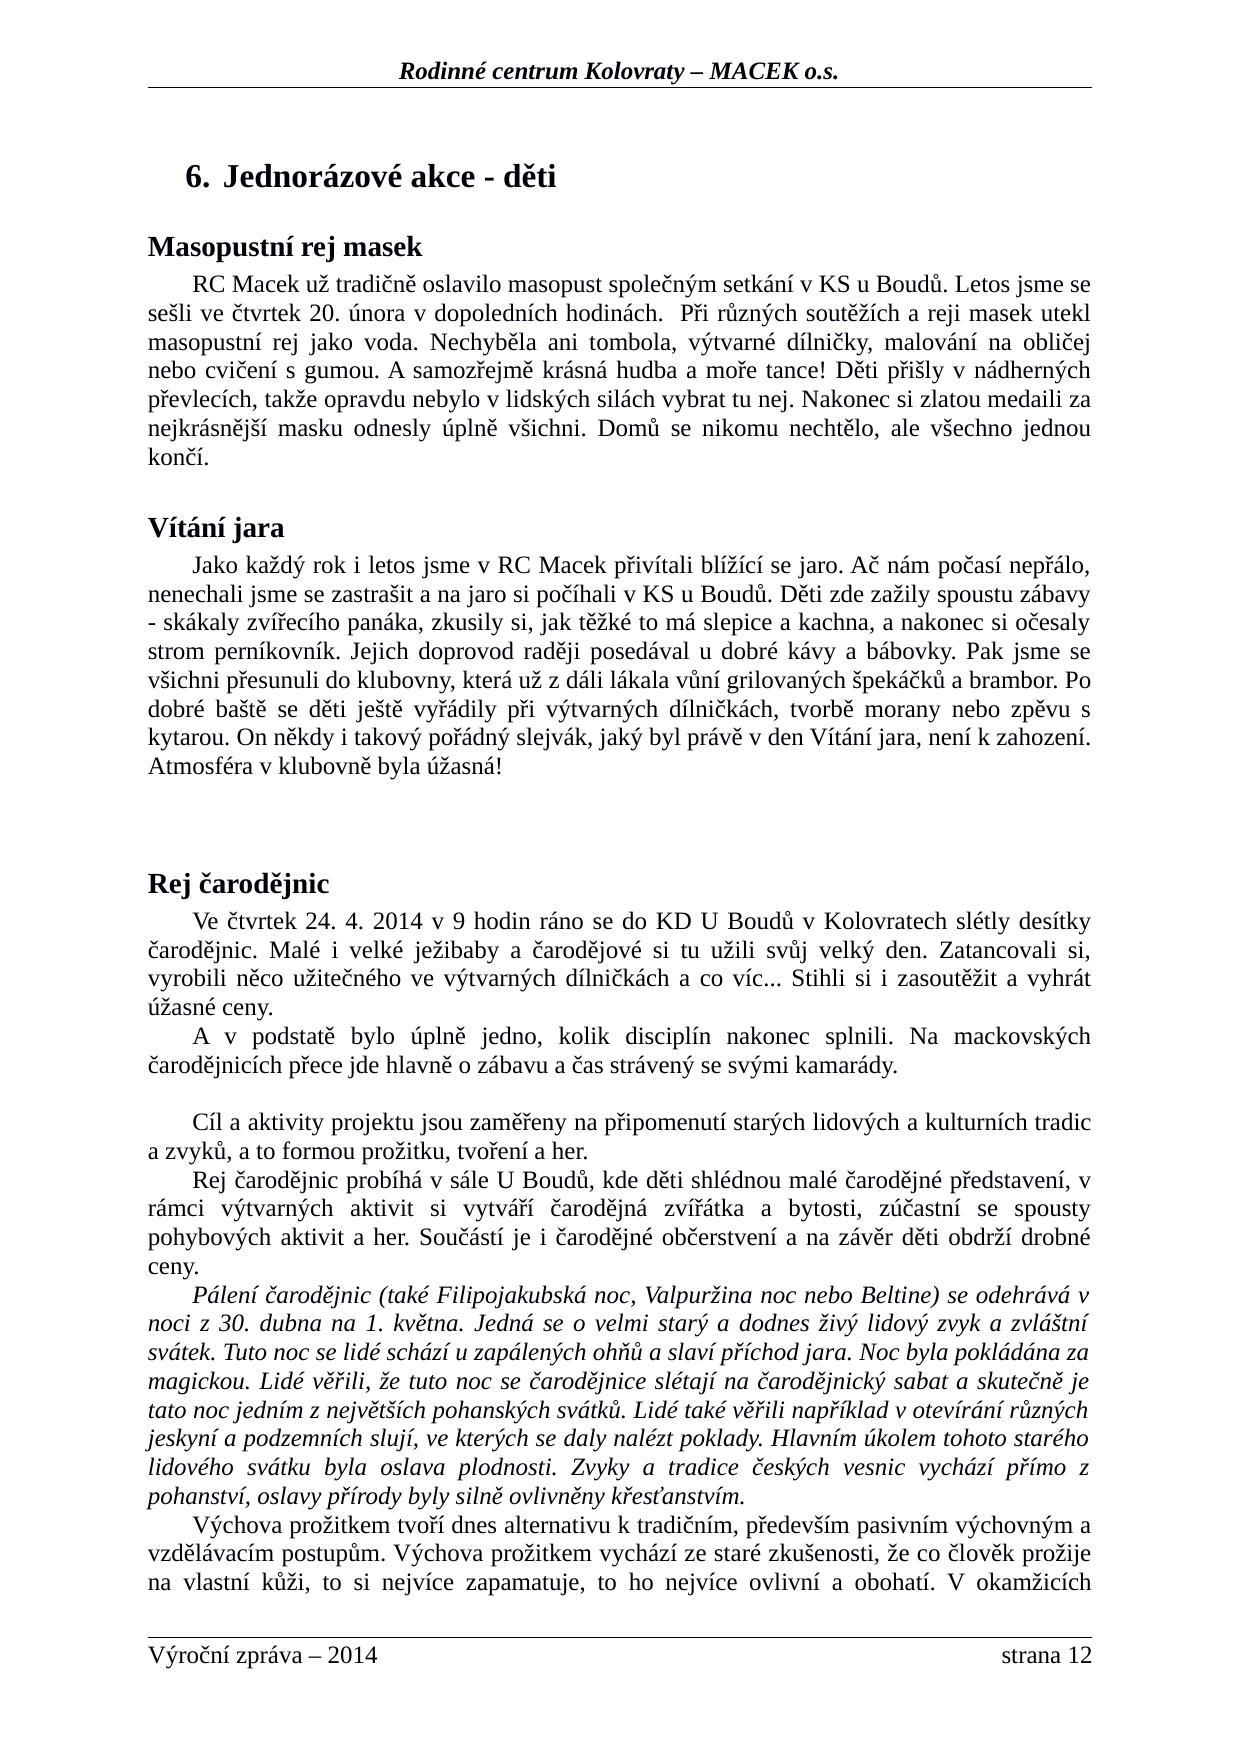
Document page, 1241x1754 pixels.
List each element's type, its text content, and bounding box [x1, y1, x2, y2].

text Výchova prožitkem tvoří dnes alternativu k tradičním, především pasivním výchovným a vzdělávacím postupům. Výchova prožitkem vychází ze staré zkušenosti, že co člověk prožije na vlastní kůži, to si nejvíce zapamatuje, to ho nejvíce ovlivní a obohatí. V okamžicích [148, 1510, 1092, 1596]
text Ve čtvrtek 24. 4. 2014 v 9 hodin ráno se do KD U Boudů v Kolovratech slétly desítky čarodějnic. Malé i velké ježibaby a čarodějové si tu užili svůj velký den. Zatancovali si, vyrobili něco užitečného ve výtvarných dílničkách a co víc... Stihli si i zasoutěžit a vyhrát úžasné ceny. [148, 906, 1092, 1021]
text RC Macek už tradičně oslavilo masopust společným setkání v KS u Boudů. Letos jsme se sešli ve čtvrtek 20. února v dopoledních hodinách. Při různých soutěžích a reji masek utekl masopustní rej jako voda. Nechyběla ani tombola, výtvarné dílničky, malování na obličej nebo cvičení s gumou. A samozřejmě krásná hudba a moře tance! Děti přišly v nádherných převlecích, takže opravdu nebylo v lidských silách vybrat tu nej. Nakonec si zlatou medaili za nejkrásnější masku odnesly úplně všichni. Domů se nikomu nechtělo, ale všechno jednou končí. [148, 269, 1092, 470]
subtitle Masopustní rej masek [148, 229, 1092, 263]
text A v podstatě bylo úplně jedno, kolik disciplín nakonec splnili. Na mackovských čarodějnicích přece jde hlavně o zábavu a čas strávený se svými kamarády. [148, 1021, 1092, 1078]
text Pálení čarodějnic (také Filipojakubská noc, Valpuržina noc nebo Beltine) se odehrává v noci z 30. dubna na 1. května. Jedná se o velmi starý a dodnes živý lidový zvyk a zvláštní svátek. Tuto noc se lidé schází u zapálených ohňů a slaví příchod jara. Noc byla pokládána za magickou. Lidé věřili, že tuto noc se čarodějnice slétají na čarodějnický sabat a skutečně je tato noc jedním z největších pohanských svátků. Lidé také věřili například v otevírání různých jeskyní a podzemních slují, ve kterých se daly nalézt poklady. Hlavním úkolem tohoto starého lidového svátku byla oslava plodnosti. Zvyky a tradice českých vesnic vychází přímo z pohanství, oslavy přírody byly silně ovlivněny křesťanstvím. [148, 1280, 1092, 1510]
subtitle Rej čarodějnic [148, 866, 1092, 900]
text Cíl a aktivity projektu jsou zaměřeny na připomenutí starých lidových a kulturních tradic a zvyků, a to formou prožitku, tvoření a her. [148, 1107, 1092, 1165]
subtitle Vítání jara [148, 510, 1092, 544]
text Jako každý rok i letos jsme v RC Macek přivítali blížící se jaro. Ač nám počasí nepřálo, nenechali jsme se zastrašit a na jaro si počíhali v KS u Boudů. Děti zde zažily spoustu zábavy - skákaly zvířecího panáka, zkusily si, jak těžké to má slepice a kachna, a nakonec si očesaly strom perníkovník. Jejich doprovod raději posedával u dobré kávy a bábovky. Pak jsme se všichni přesunuli do klubovny, která už z dáli lákala vůní grilovaných špekáčků a brambor. Po dobré baště se děti ještě vyřádily při výtvarných dílničkách, tvorbě morany nebo zpěvu s kytarou. On někdy i takový pořádný slejvák, jaký byl právě v den Vítání jara, není k zahození. Atmosféra v klubovně byla úžasná! [148, 550, 1092, 780]
text Rej čarodějnic probíhá v sále U Boudů, kde děti shlédnou malé čarodějné představení, v rámci výtvarných aktivit si vytváří čarodějná zvířátka a bytosti, zúčastní se spousty pohybových aktivit a her. Součástí je i čarodějné občerstvení a na závěr děti obdrží drobné ceny. [148, 1165, 1092, 1280]
subtitle Jednorázové akce - děti [185, 156, 1092, 194]
